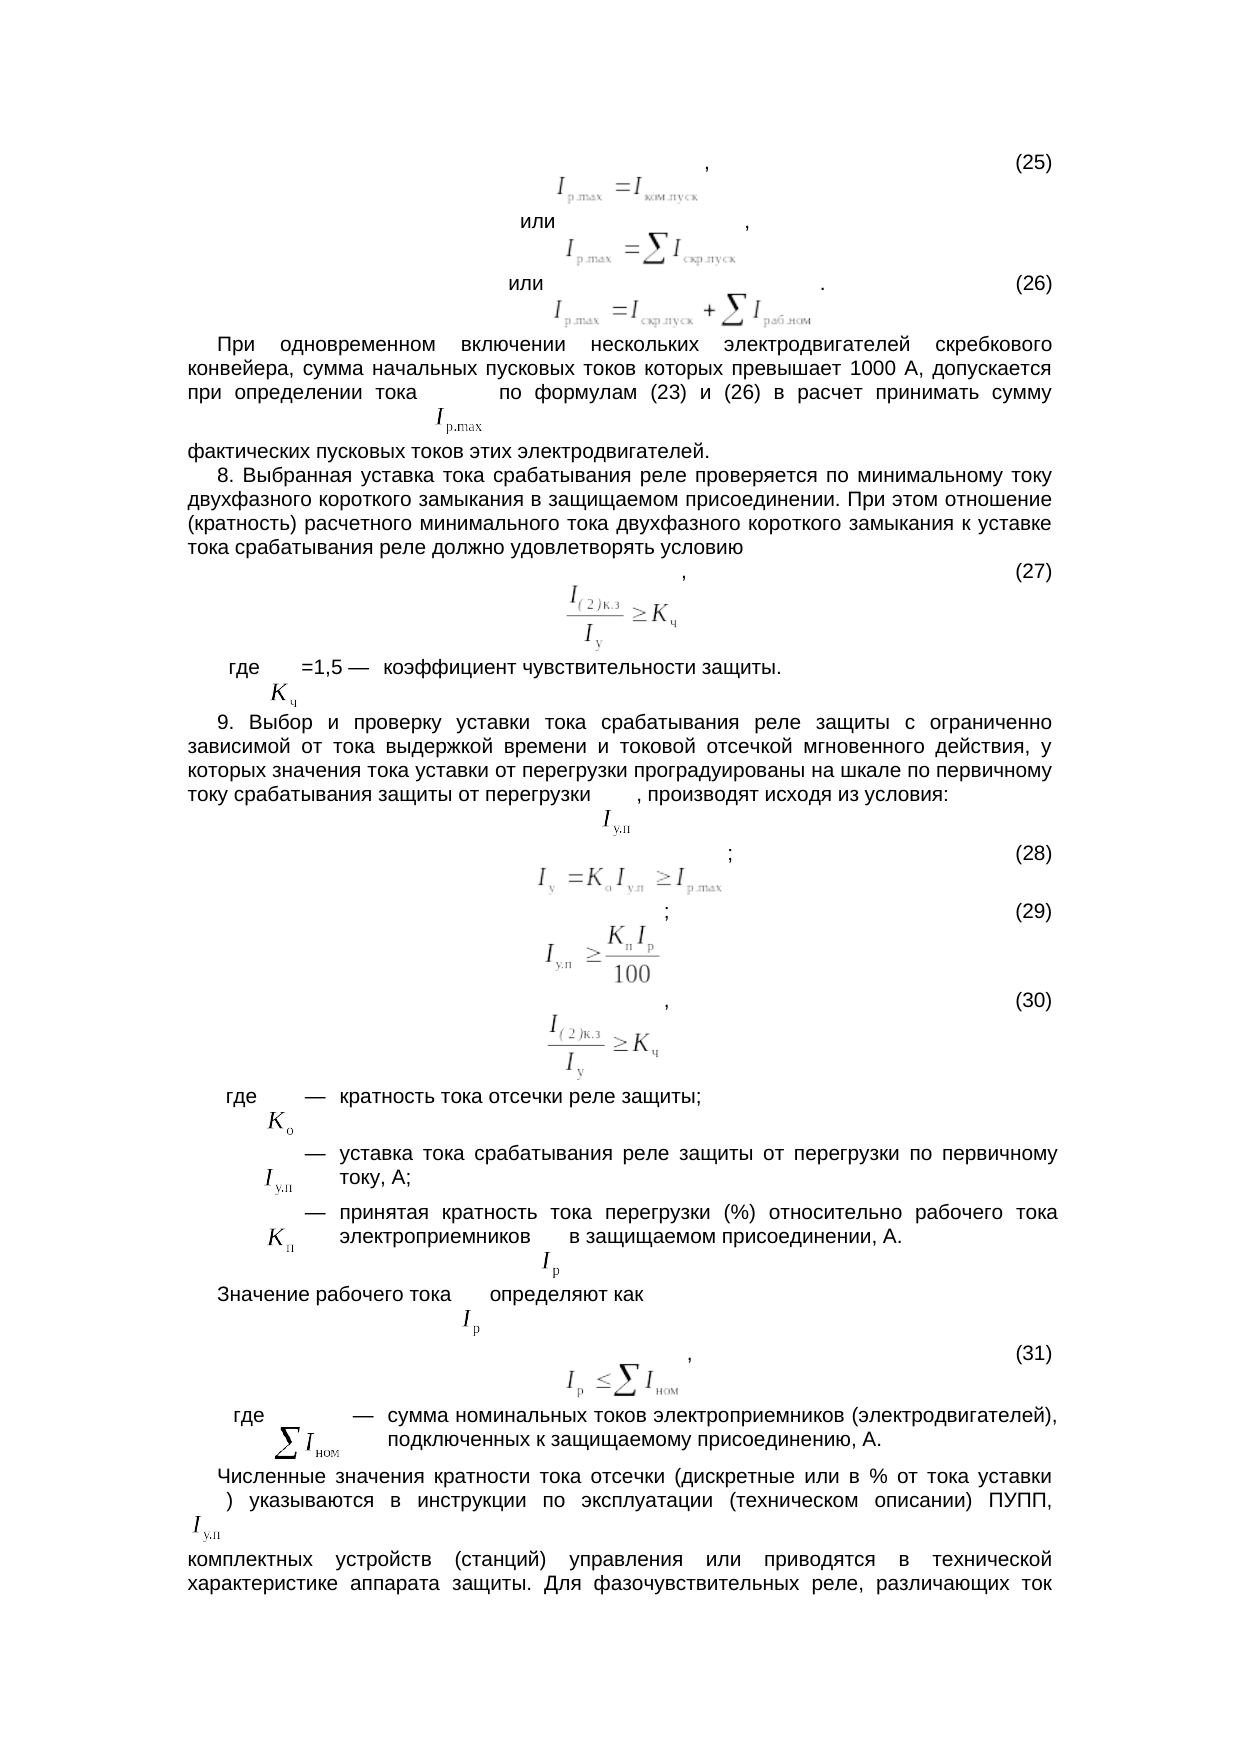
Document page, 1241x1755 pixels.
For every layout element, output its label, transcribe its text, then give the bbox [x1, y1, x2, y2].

table_cell — [191, 1141, 335, 1199]
text ; (28) [187, 841, 1053, 899]
table_header где =1,5 — [191, 655, 379, 710]
text 9. Выбор и проверку уставки тока срабатывания реле защиты с ограниченно зависимой от тока выдержкой времени и токовой отсечкой мгновенного действия, у которых значения тока уставки от перегрузки проградуированы на шкале по первичному току срабатывания защиты от перегрузки , производят исходя из условия: [187, 710, 1053, 841]
table_header сумма номинальных токов электроприемников (электродвигателей), подключенных к защищаемому присоединению, А. [383, 1403, 1063, 1464]
text или . (26) [187, 270, 1053, 332]
text , (31) [187, 1341, 1053, 1403]
text , (27) [187, 558, 1053, 655]
text Численные значения кратности тока отсечки (дискретные или в % от тока уставки ) указываются в инструкции по эксплуатации (техническом описании) ПУПП, комплектных устройств (станций) управления или приводятся в технической характеристике аппарата защиты. Для фазочувствительных реле, различающих ток [187, 1464, 1053, 1595]
table_cell — [191, 1200, 335, 1282]
text При одновременном включении нескольких электродвигателей скребкового конвейера, сумма начальных пусковых токов которых превышает 1000 А, допускается при определении тока по формулам (23) и (26) в расчет принимать сумму фактических пусковых токов этих электродвигателей. [187, 332, 1053, 463]
text , (25) [187, 150, 1053, 209]
table_header где — [191, 1403, 383, 1464]
table_header коэффициент чувствительности защиты. [379, 655, 1063, 710]
table_cell принятая кратность тока перегрузки (%) относительно рабочего тока электроприемников в защищаемом присоединении, А. [335, 1200, 1063, 1282]
table_header кратность тока отсечки реле защиты; [335, 1084, 1063, 1141]
text или , [187, 209, 1053, 270]
table_cell уставка тока срабатывания реле защиты от перегрузки по первичному току, А; [335, 1141, 1063, 1199]
text ; (29) [187, 899, 1053, 988]
text Значение рабочего тока определяют как [187, 1282, 1053, 1341]
text 8. Выбранная уставка тока срабатывания реле проверяется по минимальному току двухфазного короткого замыкания в защищаемом присоединении. При этом отношение (кратность) расчетного минимального тока двухфазного короткого замыкания к уставке тока срабатывания реле должно удовлетворять условию [187, 463, 1053, 558]
table_header где — [191, 1084, 335, 1141]
text , (30) [187, 988, 1053, 1084]
